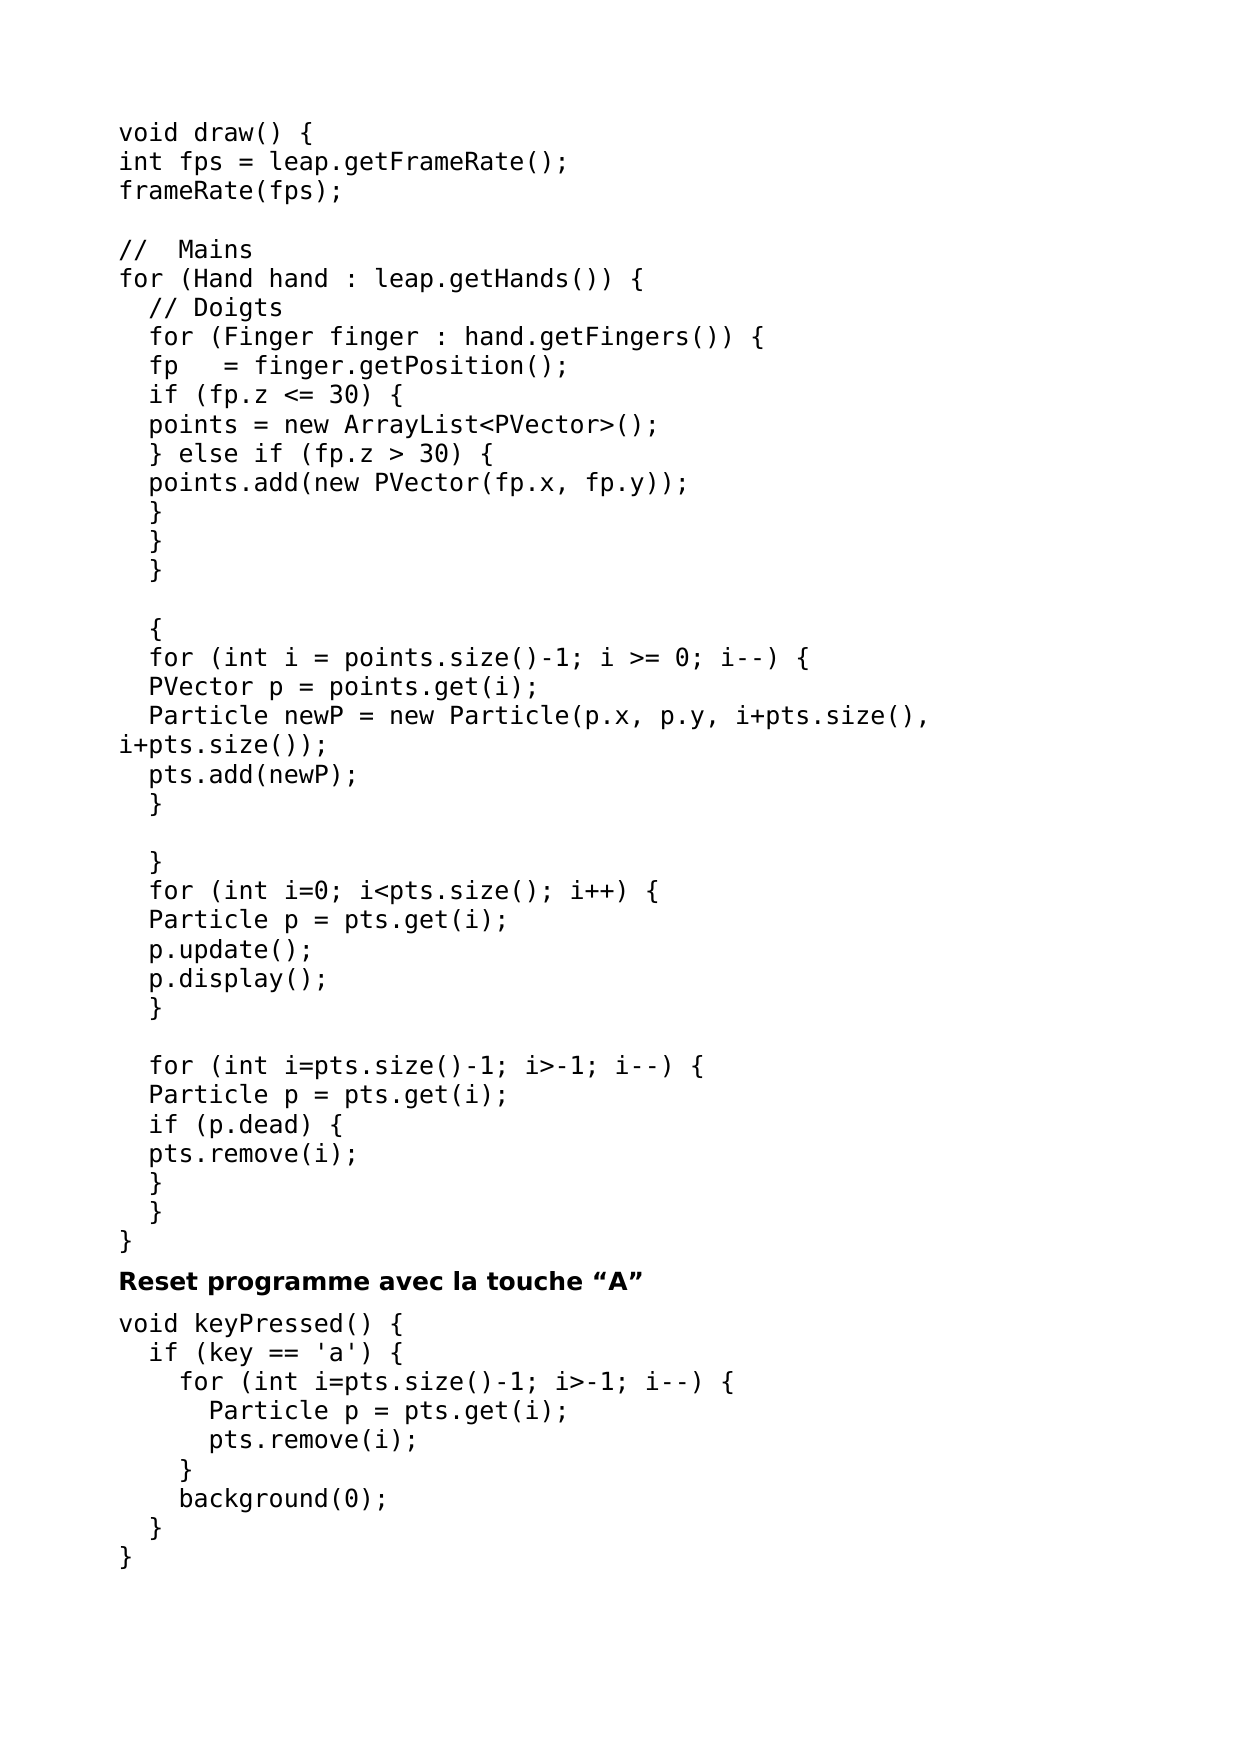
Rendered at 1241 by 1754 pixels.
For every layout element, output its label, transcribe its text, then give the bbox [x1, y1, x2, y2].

text void keyPressed() { if (key == 'a') { for (int i=pts.size()-1; i>-1; i--) { Particle p = pts.get(i); pts.remove(i); } background(0); } } [118, 1309, 1122, 1601]
text Reset programme avec la touche “A” [118, 1267, 1122, 1297]
text void draw() { int fps = leap.getFrameRate(); frameRate(fps); // Mains for (Hand hand : leap.getHands()) { // Doigts for (Finger finger : hand.getFingers()) { fp = finger.getPosition(); if (fp.z <= 30) { points = new ArrayList<PVector>(); } else if (fp.z > 30) { points.add(new PVector(fp.x, fp.y)); } } } { for (int i = points.size()-1; i >= 0; i--) { PVector p = points.get(i); Particle newP = new Particle(p.x, p.y, i+pts.size(), i+pts.size()); pts.add(newP); } } for (int i=0; i<pts.size(); i++) { Particle p = pts.get(i); p.update(); p.display(); } for (int i=pts.size()-1; i>-1; i--) { Particle p = pts.get(i); if (p.dead) { pts.remove(i); } } } [118, 118, 1122, 1256]
